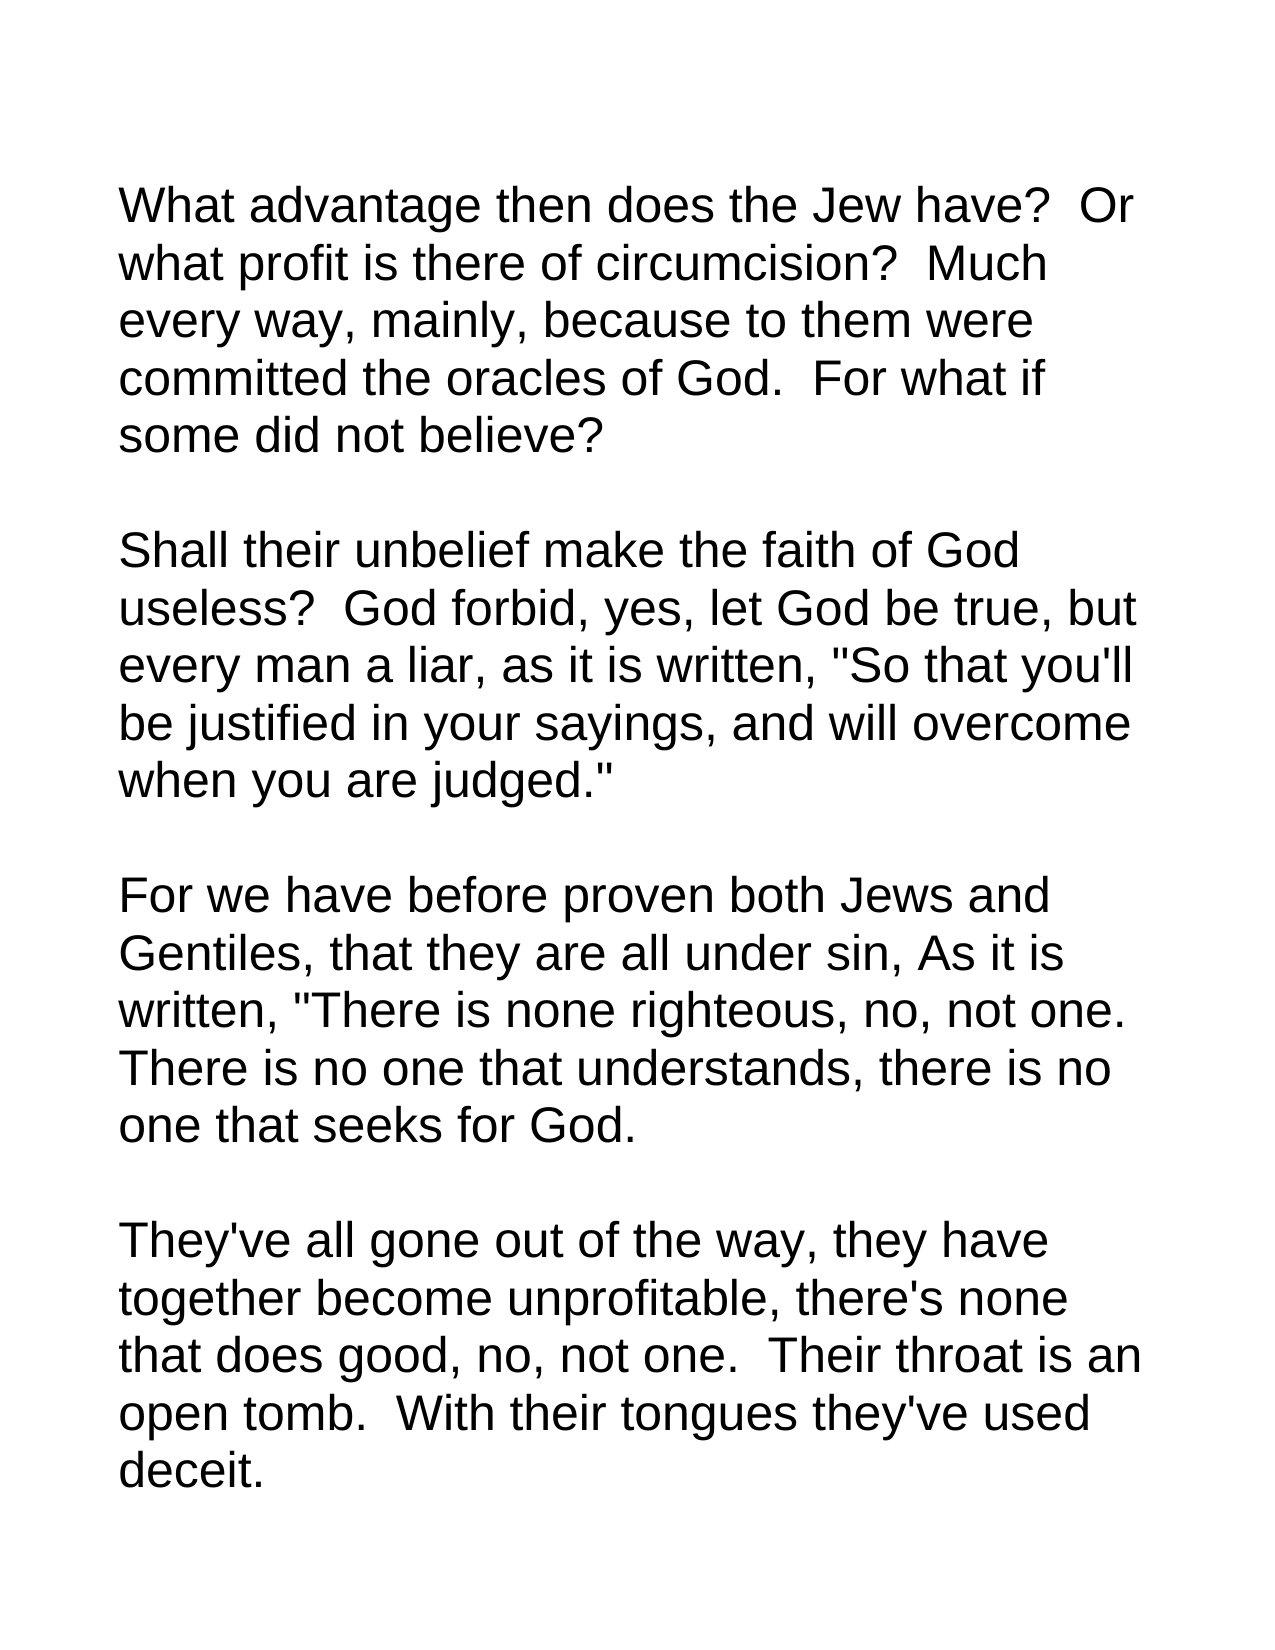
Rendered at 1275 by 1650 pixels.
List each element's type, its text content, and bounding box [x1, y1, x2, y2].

text For we have before proven both Jews and Gentiles, that they are all under sin, As it is written, "There is none righteous, no, not one. There is no one that understands, there is no one that seeks for God. [118, 866, 1157, 1153]
text Shall their unbelief make the faith of God useless? God forbid, yes, let God be true, but every man a liar, as it is written, "So that you'll be justified in your sayings, and will overcome when you are judged." [118, 521, 1157, 808]
text What advantage then does the Jew have? Or what profit is there of circumcision? Much every way, mainly, because to them were committed the oracles of God. For what if some did not believe? [118, 176, 1157, 463]
text They've all gone out of the way, they have together become unprofitable, there's none that does good, no, not one. Their throat is an open tomb. With their tongues they've used deceit. [118, 1211, 1157, 1498]
